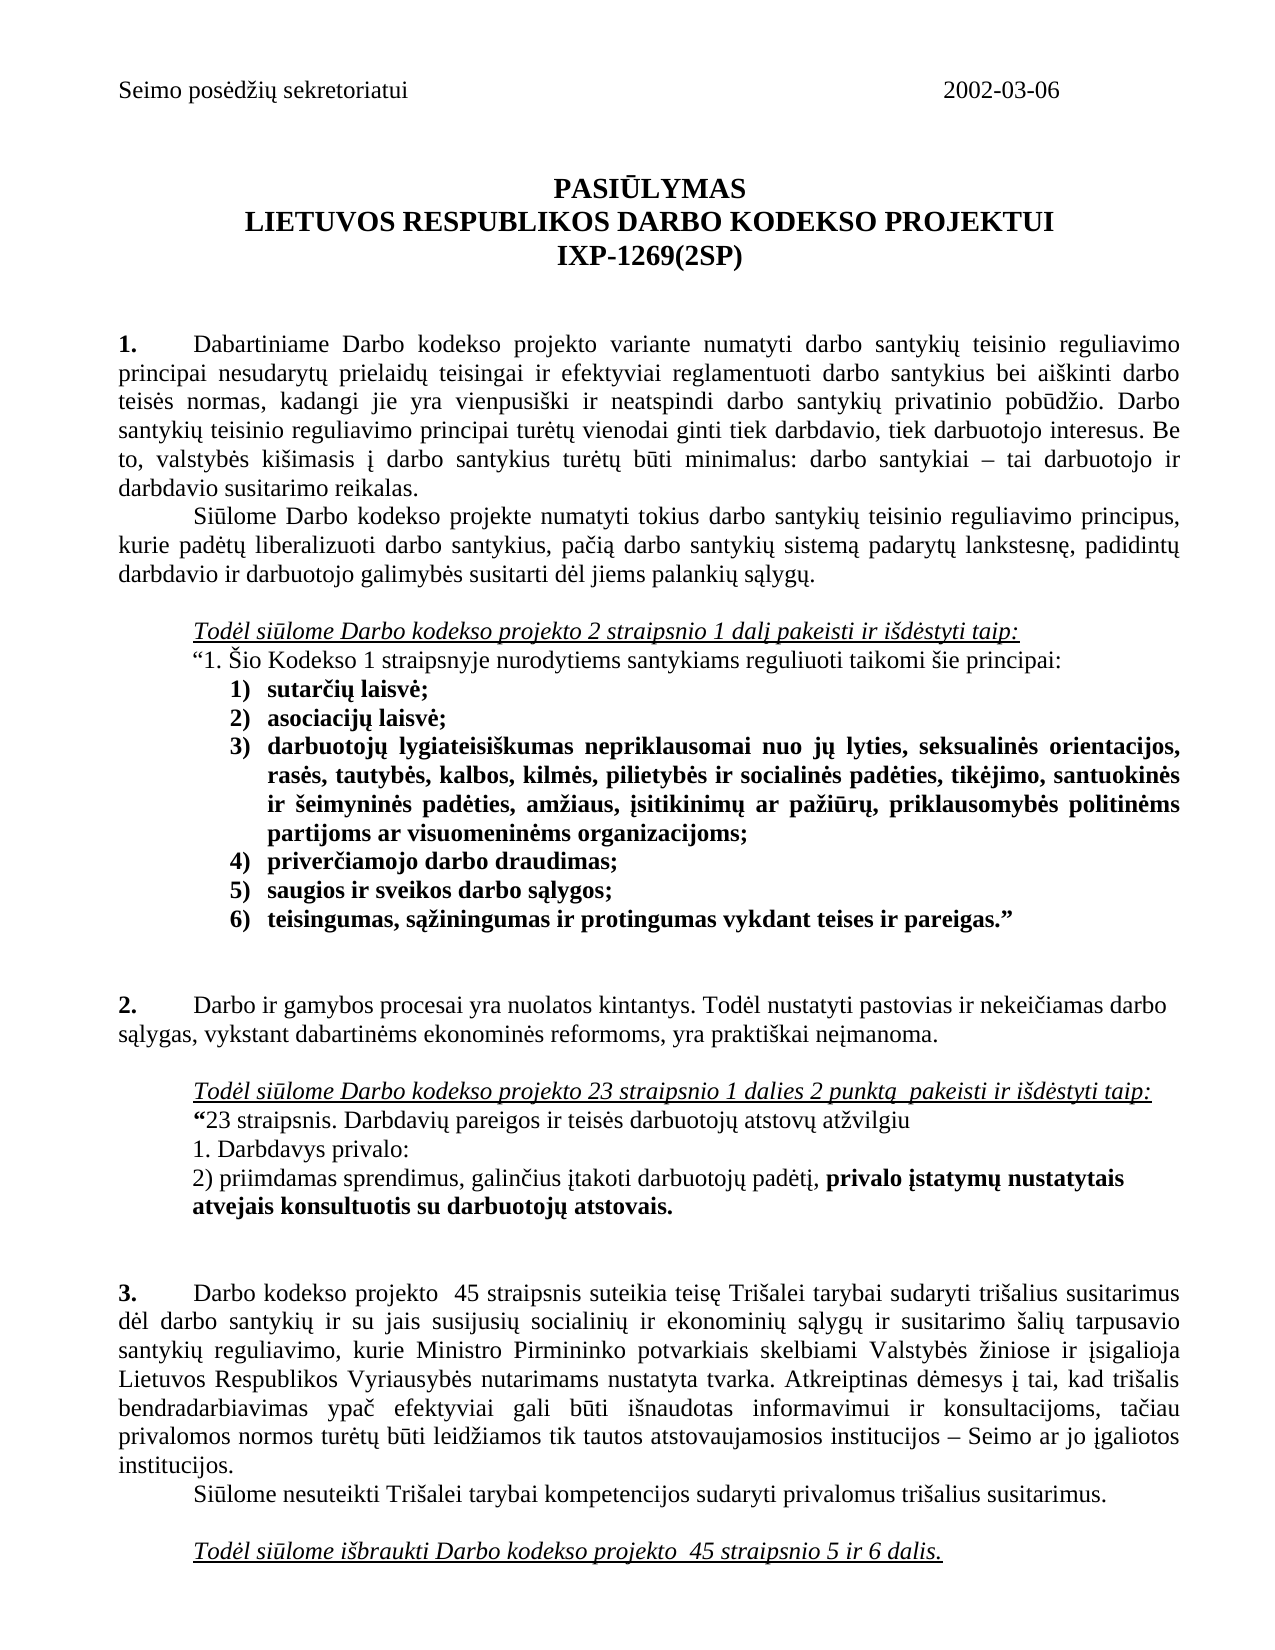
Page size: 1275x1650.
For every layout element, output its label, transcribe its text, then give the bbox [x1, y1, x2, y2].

text Siūlome Darbo kodekso projekte numatyti tokius darbo santykių teisinio reguliavimo principus, kurie padėtų liberalizuoti darbo santykius, pačią darbo santykių sistemą padarytų lankstesnę, padidintų darbdavio ir darbuotojo galimybės susitarti dėl jiems palankių sąlygų. [118, 501, 1181, 588]
text 2. Darbo ir gamybos procesai yra nuolatos kintantys. Todėl nustatyti pastovias ir nekeičiamas darbo sąlygas, vykstant dabartinėms ekonominės reformoms, yra praktiškai neįmanoma. [118, 990, 1181, 1048]
list sutarčių laisvė; [229, 674, 1181, 703]
list darbuotojų lygiateisiškumas nepriklausomai nuo jų lyties, seksualinės orientacijos, rasės, tautybės, kalbos, kilmės, pilietybės ir socialinės padėties, tikėjimo, santuokinės ir šeimyninės padėties, amžiaus, įsitikinimų ar pažiūrų, priklausomybės politinėms partijoms ar visuomeninėms organizacijoms; [229, 731, 1181, 846]
text Todėl siūlome išbraukti Darbo kodekso projekto 45 straipsnio 5 ir 6 dalis. [118, 1536, 1181, 1565]
text “1. Šio Kodekso 1 straipsnyje nurodytiems santykiams reguliuoti taikomi šie principai: [192, 645, 1181, 674]
subtitle Pasiūlymas [118, 171, 1181, 204]
text IXP-1269(2SP) [118, 238, 1181, 271]
text “23 straipsnis. Darbdavių pareigos ir teisės darbuotojų atstovų atžvilgiu [118, 1105, 1181, 1134]
text 1. Darbdavys privalo: [192, 1134, 1181, 1163]
text Todėl siūlome Darbo kodekso projekto 2 straipsnio 1 dalį pakeisti ir išdėstyti taip: [118, 616, 1181, 645]
list priverčiamojo darbo draudimas; [229, 846, 1181, 875]
text Lietuvos Respublikos Darbo kodekso projektui [118, 204, 1181, 238]
list teisingumas, sąžiningumas ir protingumas vykdant teises ir pareigas.” [229, 904, 1181, 933]
text 3. Darbo kodekso projekto 45 straipsnis suteikia teisę Trišalei tarybai sudaryti trišalius susitarimus dėl darbo santykių ir su jais susijusių socialinių ir ekonominių sąlygų ir susitarimo šalių tarpusavio santykių reguliavimo, kurie Ministro Pirmininko potvarkiais skelbiami Valstybės žiniose ir įsigalioja Lietuvos Respublikos Vyriausybės nutarimams nustatyta tvarka. Atkreiptinas dėmesys į tai, kad trišalis bendradarbiavimas ypač efektyviai gali būti išnaudotas informavimui ir konsultacijoms, tačiau privalomos normos turėtų būti leidžiamos tik tautos atstovaujamosios institucijos – Seimo ar jo įgaliotos institucijos. [118, 1278, 1181, 1479]
text Siūlome nesuteikti Trišalei tarybai kompetencijos sudaryti privalomus trišalius susitarimus. [118, 1479, 1181, 1508]
text 1. Dabartiniame Darbo kodekso projekto variante numatyti darbo santykių teisinio reguliavimo principai nesudarytų prielaidų teisingai ir efektyviai reglamentuoti darbo santykius bei aiškinti darbo teisės normas, kadangi jie yra vienpusiški ir neatspindi darbo santykių privatinio pobūdžio. Darbo santykių teisinio reguliavimo principai turėtų vienodai ginti tiek darbdavio, tiek darbuotojo interesus. Be to, valstybės kišimasis į darbo santykius turėtų būti minimalus: darbo santykiai – tai darbuotojo ir darbdavio susitarimo reikalas. [118, 329, 1181, 501]
list asociacijų laisvė; [229, 703, 1181, 731]
text 2) priimdamas sprendimus, galinčius įtakoti darbuotojų padėtį, privalo įstatymų nustatytais atvejais konsultuotis su darbuotojų atstovais. [192, 1163, 1181, 1220]
list saugios ir sveikos darbo sąlygos; [229, 875, 1181, 904]
subtitle Seimo posėdžių sekretoriatui 2002-03-06 [118, 75, 1181, 104]
text Todėl siūlome Darbo kodekso projekto 23 straipsnio 1 dalies 2 punktą pakeisti ir išdėstyti taip: [118, 1076, 1181, 1105]
